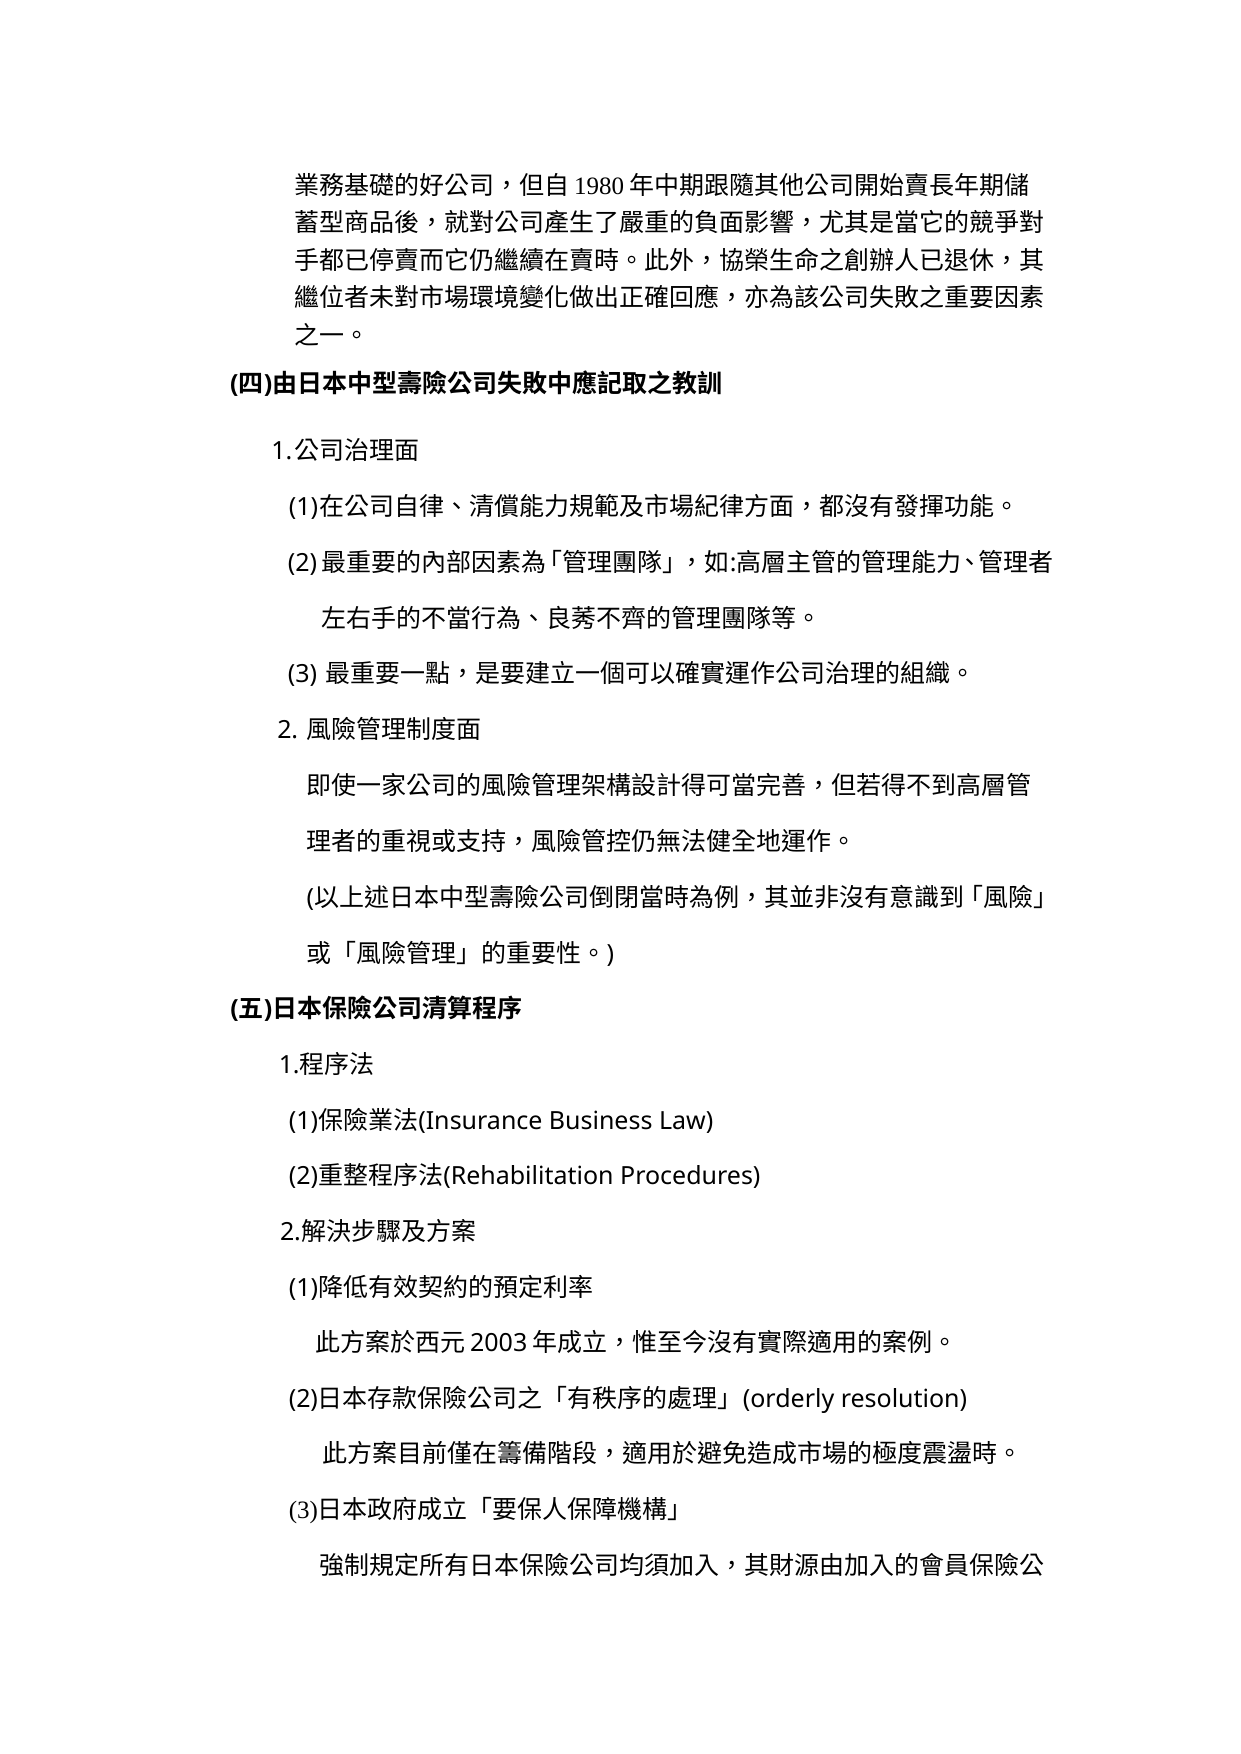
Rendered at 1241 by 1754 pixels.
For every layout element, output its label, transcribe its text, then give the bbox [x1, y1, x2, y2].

text (3)日本政府成立「要保人保障機構」 [288, 1489, 1053, 1526]
text 1.程序法 [194, 1044, 1053, 1081]
text 2.解決步驟及方案 [194, 1211, 1053, 1248]
list 公司治理面 [268, 430, 1053, 468]
text (2)日本存款保險公司之「有秩序的處理」(orderly resolution) [288, 1378, 1053, 1415]
list 最重要一點，是要建立一個可以確實運作公司治理的組織。 [288, 653, 1053, 691]
list 由日本中型壽險公司失敗中應記取之教訓 [230, 363, 1053, 401]
list 風險管理制度面 [268, 709, 1053, 746]
text 業務基礎的好公司，但自1980年中期跟隨其他公司開始賣長年期儲蓄型商品後，就對公司產生了嚴重的負面影響，尤其是當它的競爭對手都已停賣而它仍繼續在賣時。此外，協榮生命之創辦人已退休，其繼位者未對市場環境變化做出正確回應，亦為該公司失敗之重要因素之一。 [269, 164, 1053, 352]
text (1)降低有效契約的預定利率 [230, 1266, 1053, 1304]
list 最重要的內部因素為「管理團隊」，如:高層主管的管理能力、管理者左右手的不當行為、良莠不齊的管理團隊等。 [288, 541, 1053, 635]
text 強制規定所有日本保險公司均須加入，其財源由加入的會員保險公 [319, 1544, 1053, 1582]
text (以上述日本中型壽險公司倒閉當時為例，其並非沒有意識到「風險」或「風險管理」的重要性。) [306, 876, 1053, 970]
text 即使一家公司的風險管理架構設計得可當完善，但若得不到高層管理者的重視或支持，風險管控仍無法健全地運作。 [306, 764, 1053, 858]
text (2)重整程序法(Rehabilitation Procedures) [194, 1155, 1053, 1193]
text (1)保險業法(Insurance Business Law) [194, 1099, 1053, 1137]
text 此方案於西元2003年成立，惟至今沒有實際適用的案例。 [230, 1322, 1053, 1359]
text 此方案目前僅在籌備階段，適用於避免造成市場的極度震盪時。 [322, 1433, 1053, 1471]
text (五)日本保險公司清算程序 [194, 988, 1053, 1026]
list 在公司自律、清償能力規範及市場紀律方面，都沒有發揮功能。 [289, 486, 1053, 523]
